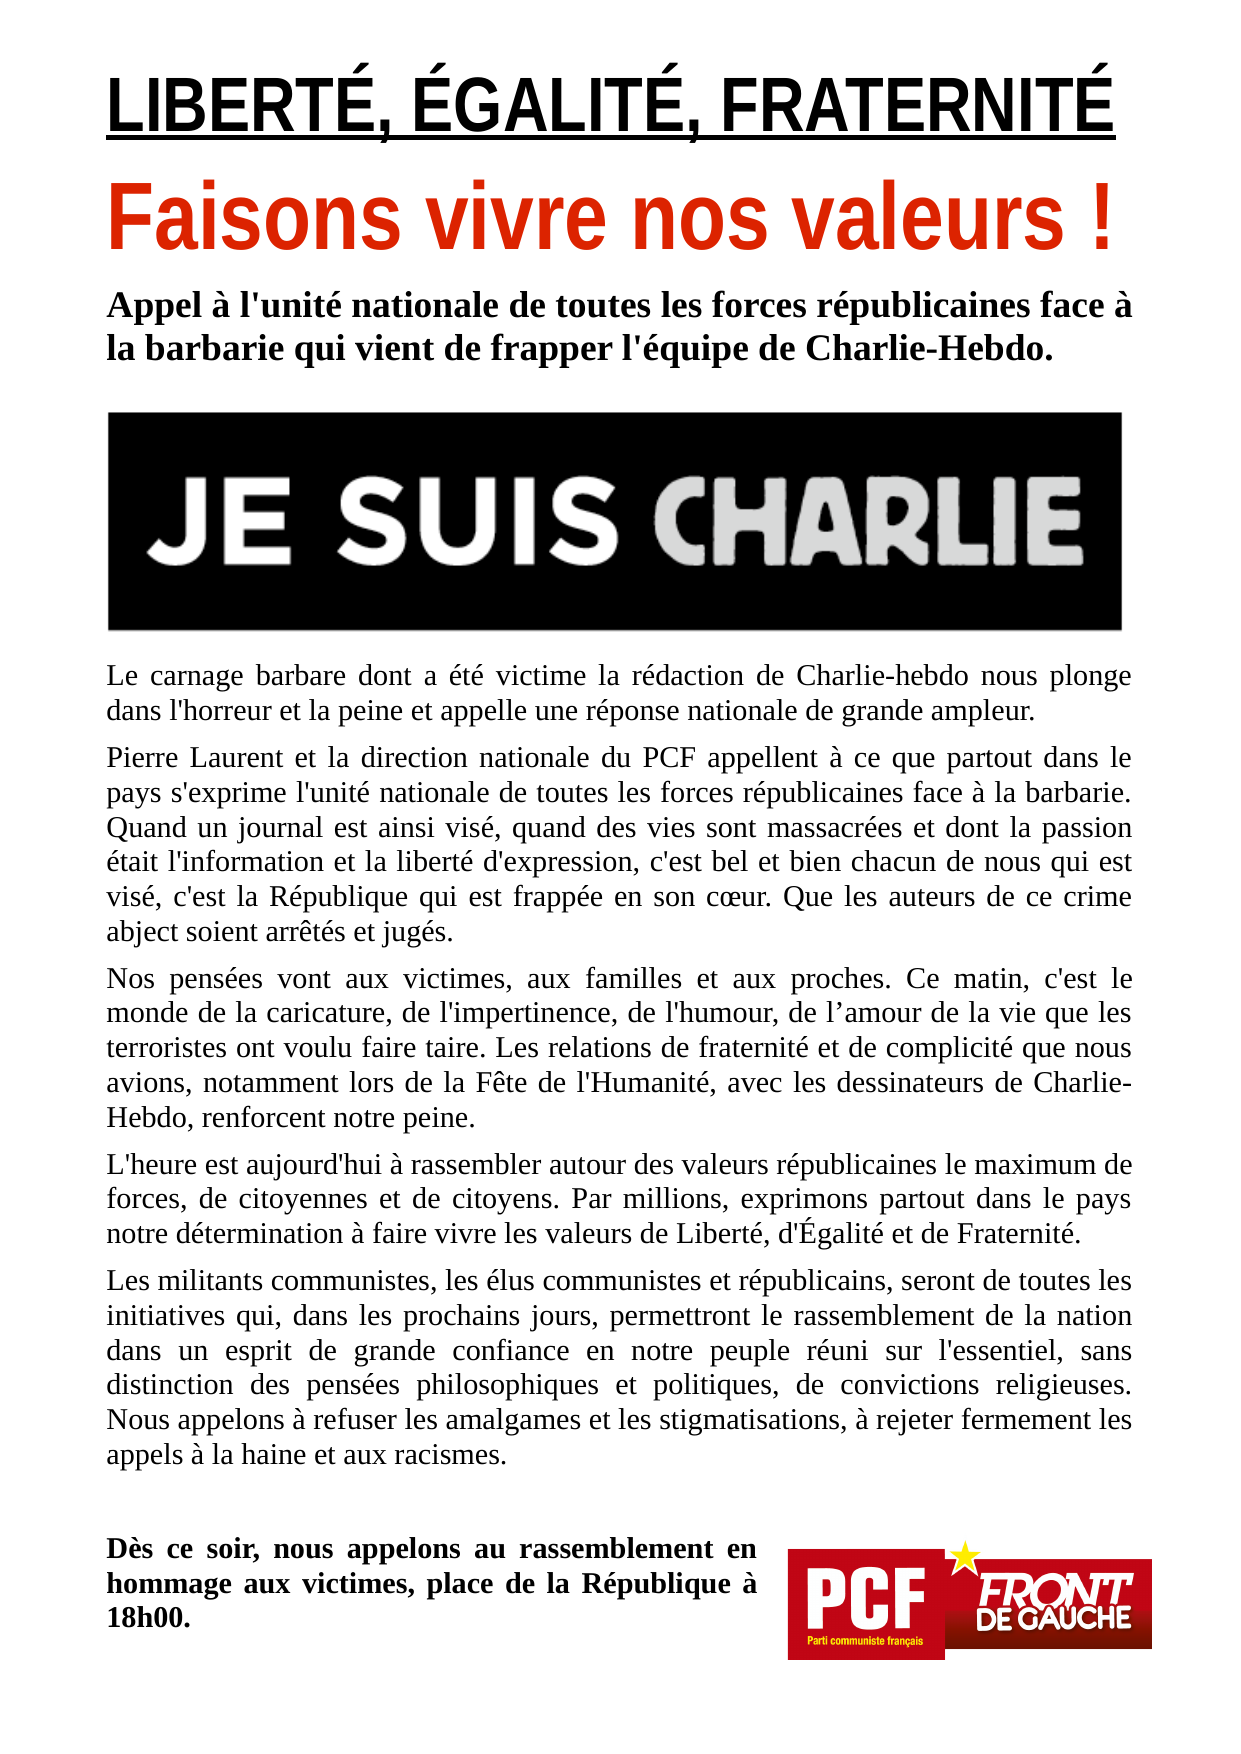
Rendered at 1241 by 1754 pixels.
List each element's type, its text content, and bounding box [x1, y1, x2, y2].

picture [62, 382, 1167, 658]
text Le carnage barbare dont a été victime la rédaction de Charlie-hebdo nous plonge dans l'horreur et la peine et appelle une réponse nationale de grande ampleur. [106, 658, 1134, 727]
text Les militants communistes, les élus communistes et républicains, seront de toutes les initiatives qui, dans les prochains jours, permettront le rassemblement de la nation dans un esprit de grande confiance en notre peuple réuni sur l'essentiel, sans distinction des pensées philosophiques et politiques, de convictions religieuses. Nous appelons à refuser les amalgames et les stigmatisations, à rejeter fermement les appels à la haine et aux racismes. [106, 1262, 1134, 1471]
text Nos pensées vont aux victimes, aux familles et aux proches. Ce matin, c'est le monde de la caricature, de l'impertinence, de l'humour, de l’amour de la vie que les terroristes ont voulu faire taire. Les relations de fraternité et de complicité que nous avions, notamment lors de la Fête de l'Humanité, avec les dessinateurs de Charlie-Hebdo, renforcent notre peine. [106, 960, 1134, 1133]
text L'heure est aujourd'hui à rassembler autour des valeurs républicaines le maximum de forces, de citoyennes et de citoyens. Par millions, exprimons partout dans le pays notre détermination à faire vivre les valeurs de Liberté, d'Égalité et de Fraternité. [106, 1146, 1134, 1250]
text Appel à l'unité nationale de toutes les forces républicaines face à la barbarie qui vient de frapper l'équipe de Charlie-Hebdo. [106, 282, 1134, 369]
text Faisons vivre nos valeurs ! [106, 160, 1134, 270]
text Pierre Laurent et la direction nationale du PCF appellent à ce que partout dans le pays s'exprime l'unité nationale de toutes les forces républicaines face à la barbarie. Quand un journal est ainsi visé, quand des vies sont massacrées et dont la passion était l'information et la liberté d'expression, c'est bel et bien chacun de nous qui est visé, c'est la République qui est frappée en son cœur. Que les auteurs de ce crime abject soient arrêtés et jugés. [106, 739, 1134, 947]
text Liberté, égalité, fraternité [106, 59, 1134, 147]
text Dès ce soir, nous appelons au rassemblement en hommage aux victimes, place de la République à 18h00. [106, 1530, 1134, 1634]
picture [787, 1533, 1152, 1660]
